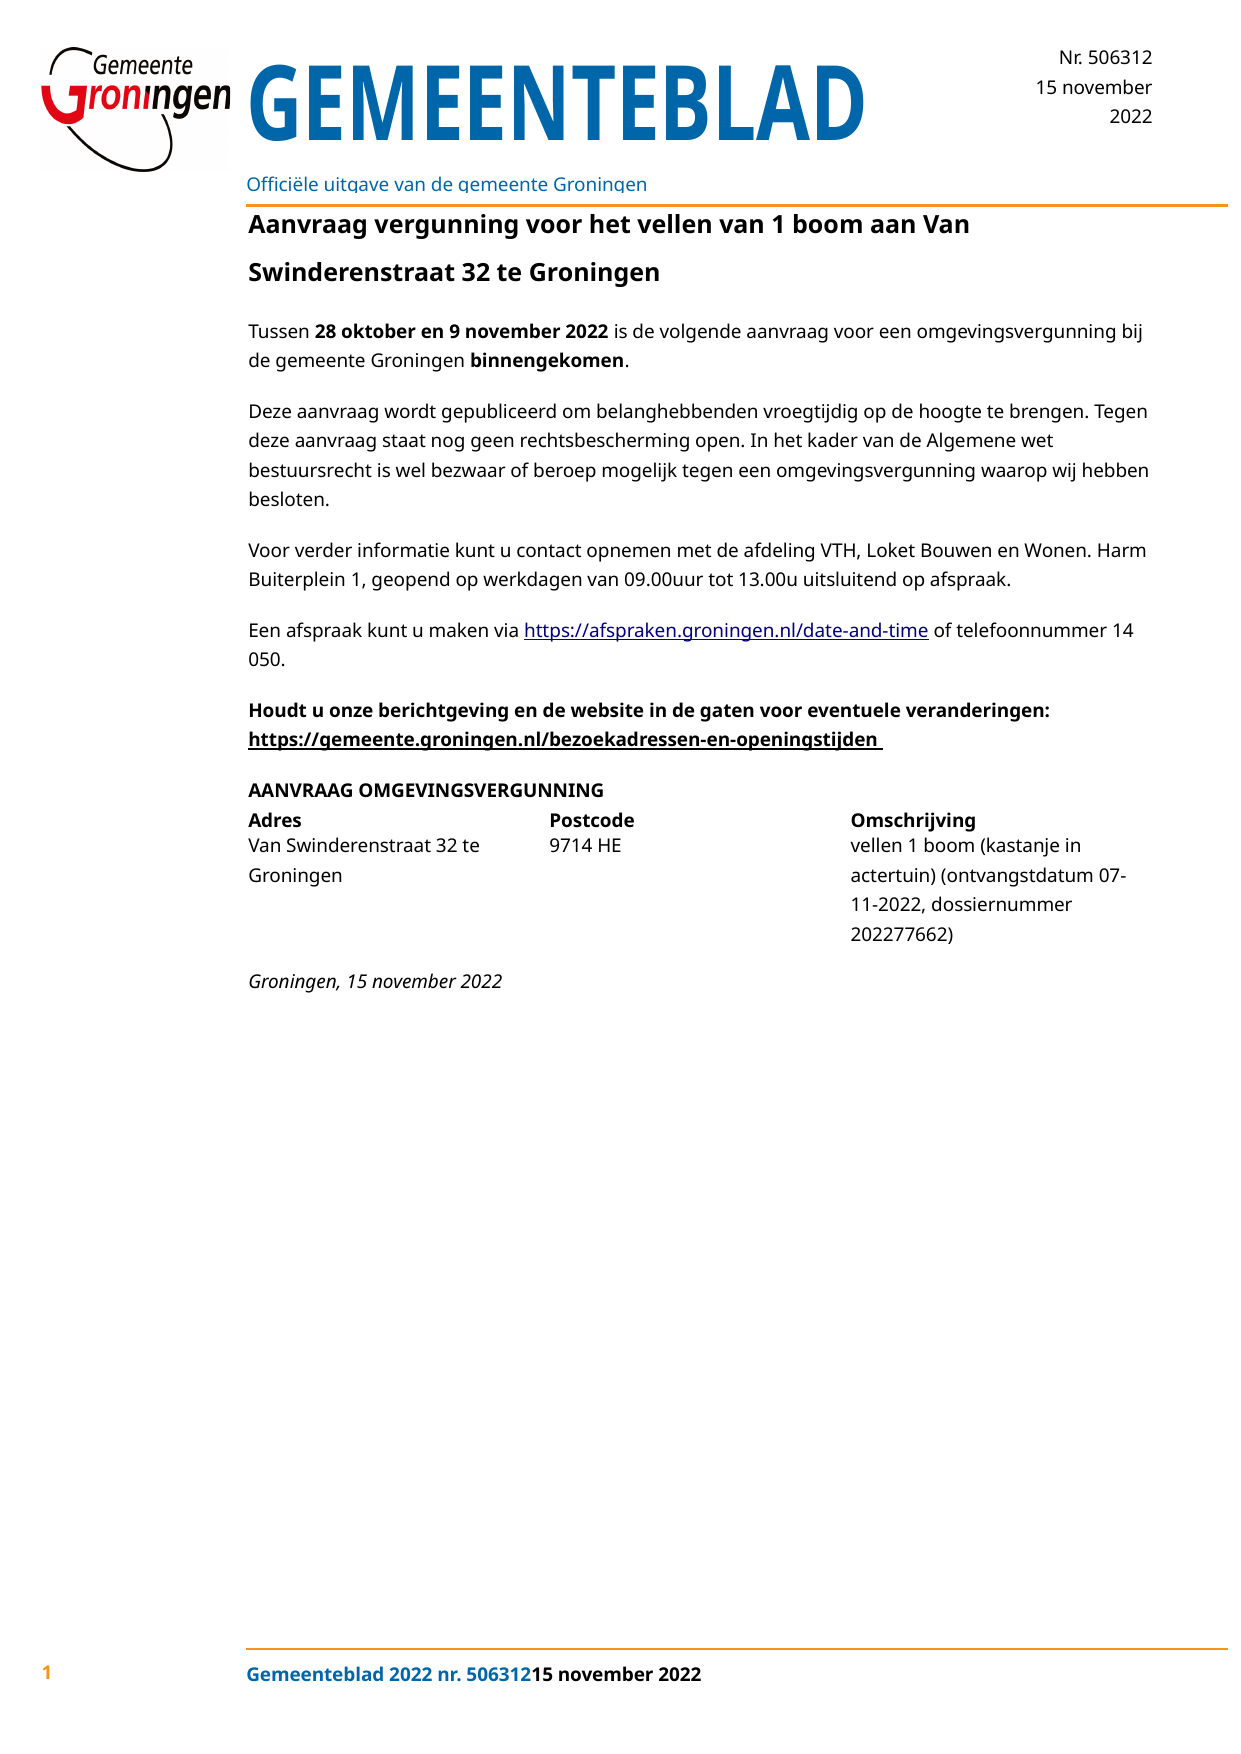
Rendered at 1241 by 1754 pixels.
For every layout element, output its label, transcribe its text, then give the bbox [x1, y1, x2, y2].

text Tussen 28 oktober en 9 november 2022 is de volgende aanvraag voor een omgevingsvergunning bij de gemeente Groningen binnengekomen. [248, 318, 1152, 373]
table_header Adres [248, 807, 549, 832]
text Houdt u onze berichtgeving en de website in de gaten voor eventuele veranderingen: https://gemeente.groningen.nl/bezoekadressen-en-openingstijden [248, 697, 1152, 752]
text AANVRAAG OMGEVINGSVERGUNNING [248, 777, 1152, 803]
table_cell 9714 HE [549, 833, 850, 947]
picture [41, 47, 231, 172]
table_header Postcode [549, 807, 850, 832]
text Een afspraak kunt u maken via https://afspraken.groningen.nl/date-and-time of telefoonnummer 14 050. [248, 617, 1152, 672]
table_header Omschrijving [850, 807, 1152, 832]
text Groningen, 15 november 2022 [248, 968, 1152, 994]
text Aanvraag vergunning voor het vellen van 1 boom aan Van Swinderenstraat 32 te Groningen [248, 207, 1152, 288]
text Voor verder informatie kunt u contact opnemen met de afdeling VTH, Loket Bouwen en Wonen. Harm Buiterplein 1, geopend op werkdagen van 09.00uur tot 13.00u uitsluitend op afspraak. [248, 537, 1152, 592]
text Deze aanvraag wordt gepubliceerd om belanghebbenden vroegtijdig op de hoogte te brengen. Tegen deze aanvraag staat nog geen rechtsbescherming open. In het kader van de Algemene wet bestuursrecht is wel bezwaar of beroep mogelijk tegen een omgevingsvergunning waarop wij hebben besloten. [248, 398, 1152, 512]
table_cell Van Swinderenstraat 32 te Groningen [248, 833, 549, 947]
table_cell vellen 1 boom (kastanje in actertuin) (ontvangstdatum 07-11-2022, dossiernummer 202277662) [850, 833, 1152, 947]
